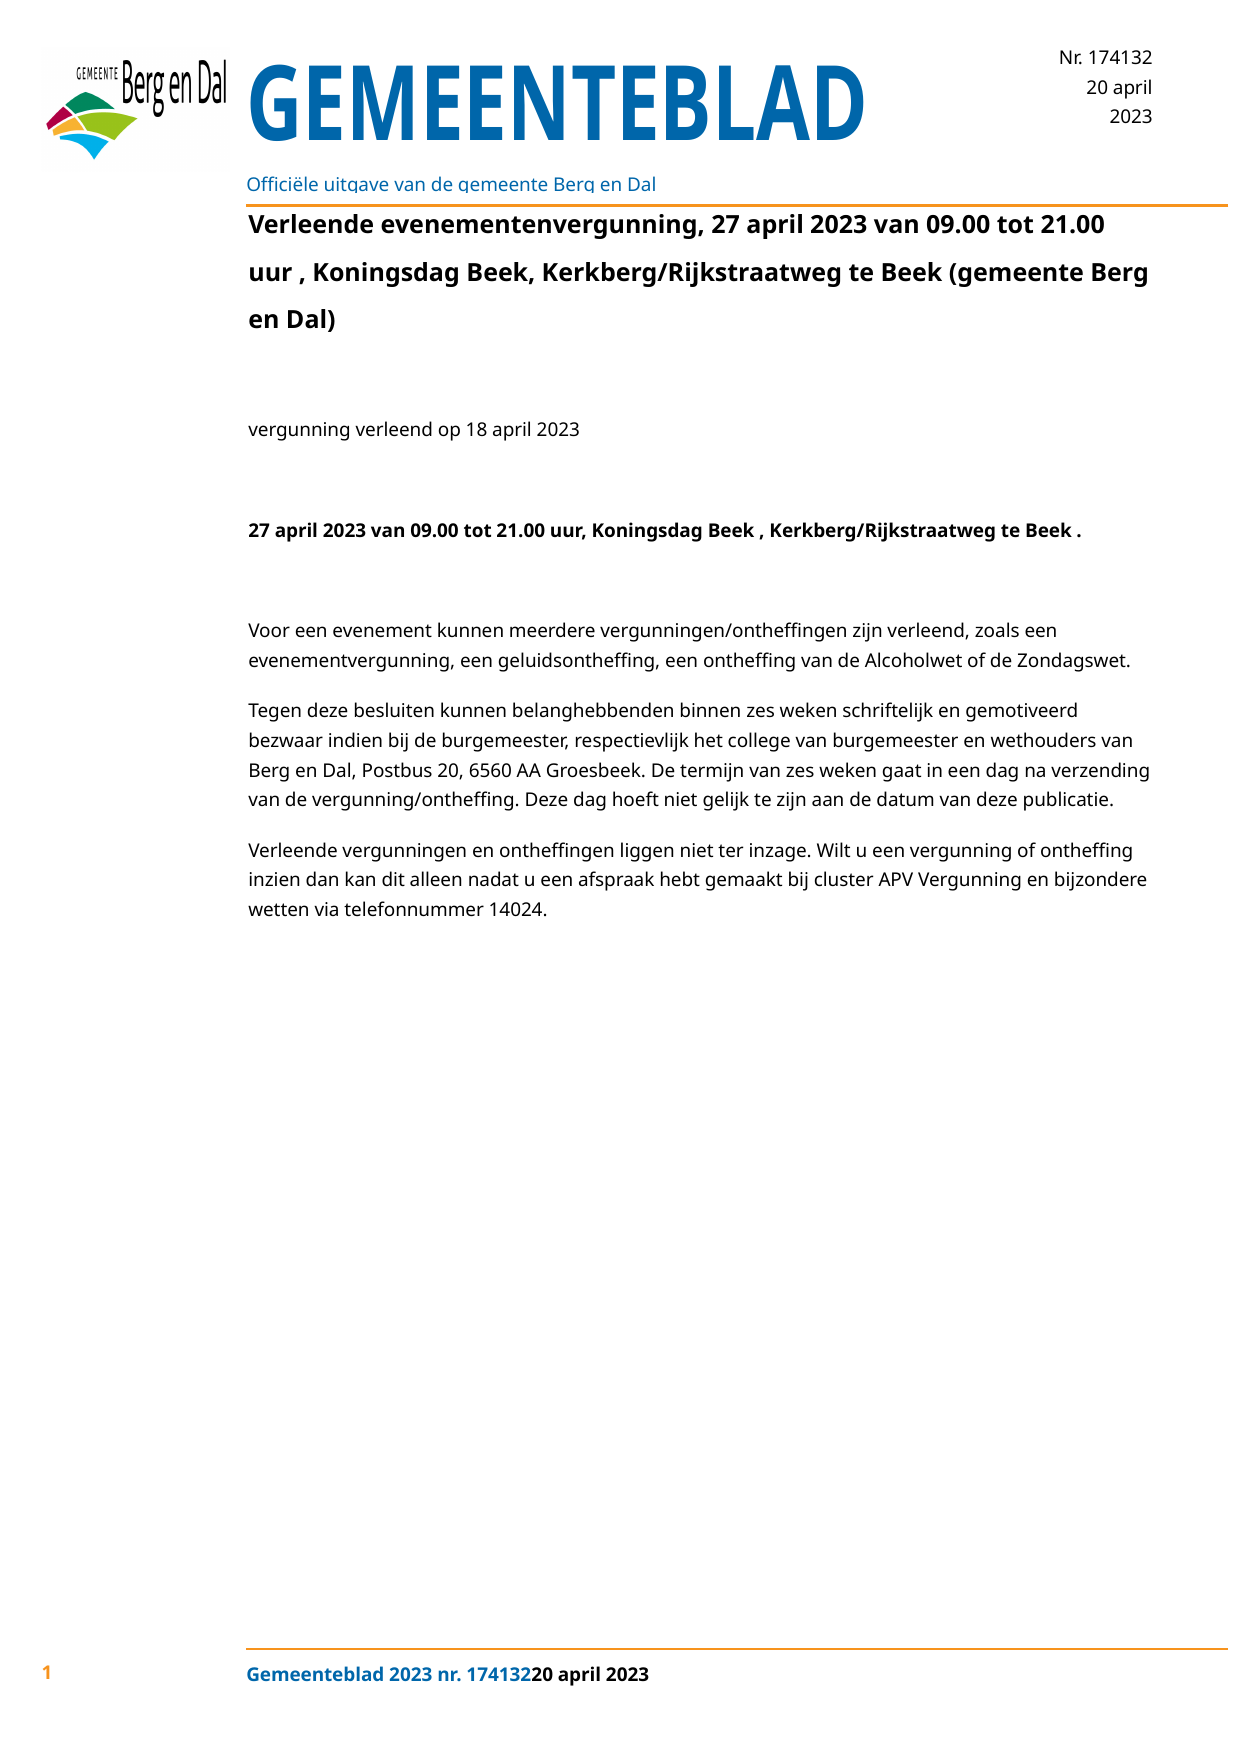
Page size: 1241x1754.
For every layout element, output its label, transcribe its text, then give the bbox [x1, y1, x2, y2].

text Verleende vergunningen en ontheffingen liggen niet ter inzage. Wilt u een vergunning of ontheffing inzien dan kan dit alleen nadat u een afspraak hebt gemaakt bij cluster APV Vergunning en bijzondere wetten via telefonnummer 14024. [248, 837, 1152, 922]
text Verleende evenementenvergunning, 27 april 2023 van 09.00 tot 21.00 uur , Koningsdag Beek, Kerkberg/Rijkstraatweg te Beek (gemeente Berg en Dal) [248, 207, 1152, 336]
text vergunning verleend op 18 april 2023 [248, 416, 1152, 442]
text 27 april 2023 van 09.00 tot 21.00 uur, Koningsdag Beek , Kerkberg/Rijkstraatweg te Beek . [248, 517, 1152, 542]
picture [41, 47, 231, 172]
text Tegen deze besluiten kunnen belanghebbenden binnen zes weken schriftelijk en gemotiveerd bezwaar indien bij de burgemeester, respectievlijk het college van burgemeester en wethouders van Berg en Dal, Postbus 20, 6560 AA Groesbeek. De termijn van zes weken gaat in een dag na verzending van de vergunning/ontheffing. Deze dag hoeft niet gelijk te zijn aan de datum van deze publicatie. [248, 698, 1152, 812]
text Voor een evenement kunnen meerdere vergunningen/ontheffingen zijn verleend, zoals een evenementvergunning, een geluidsontheffing, een ontheffing van de Alcoholwet of de Zondagswet. [248, 618, 1152, 673]
